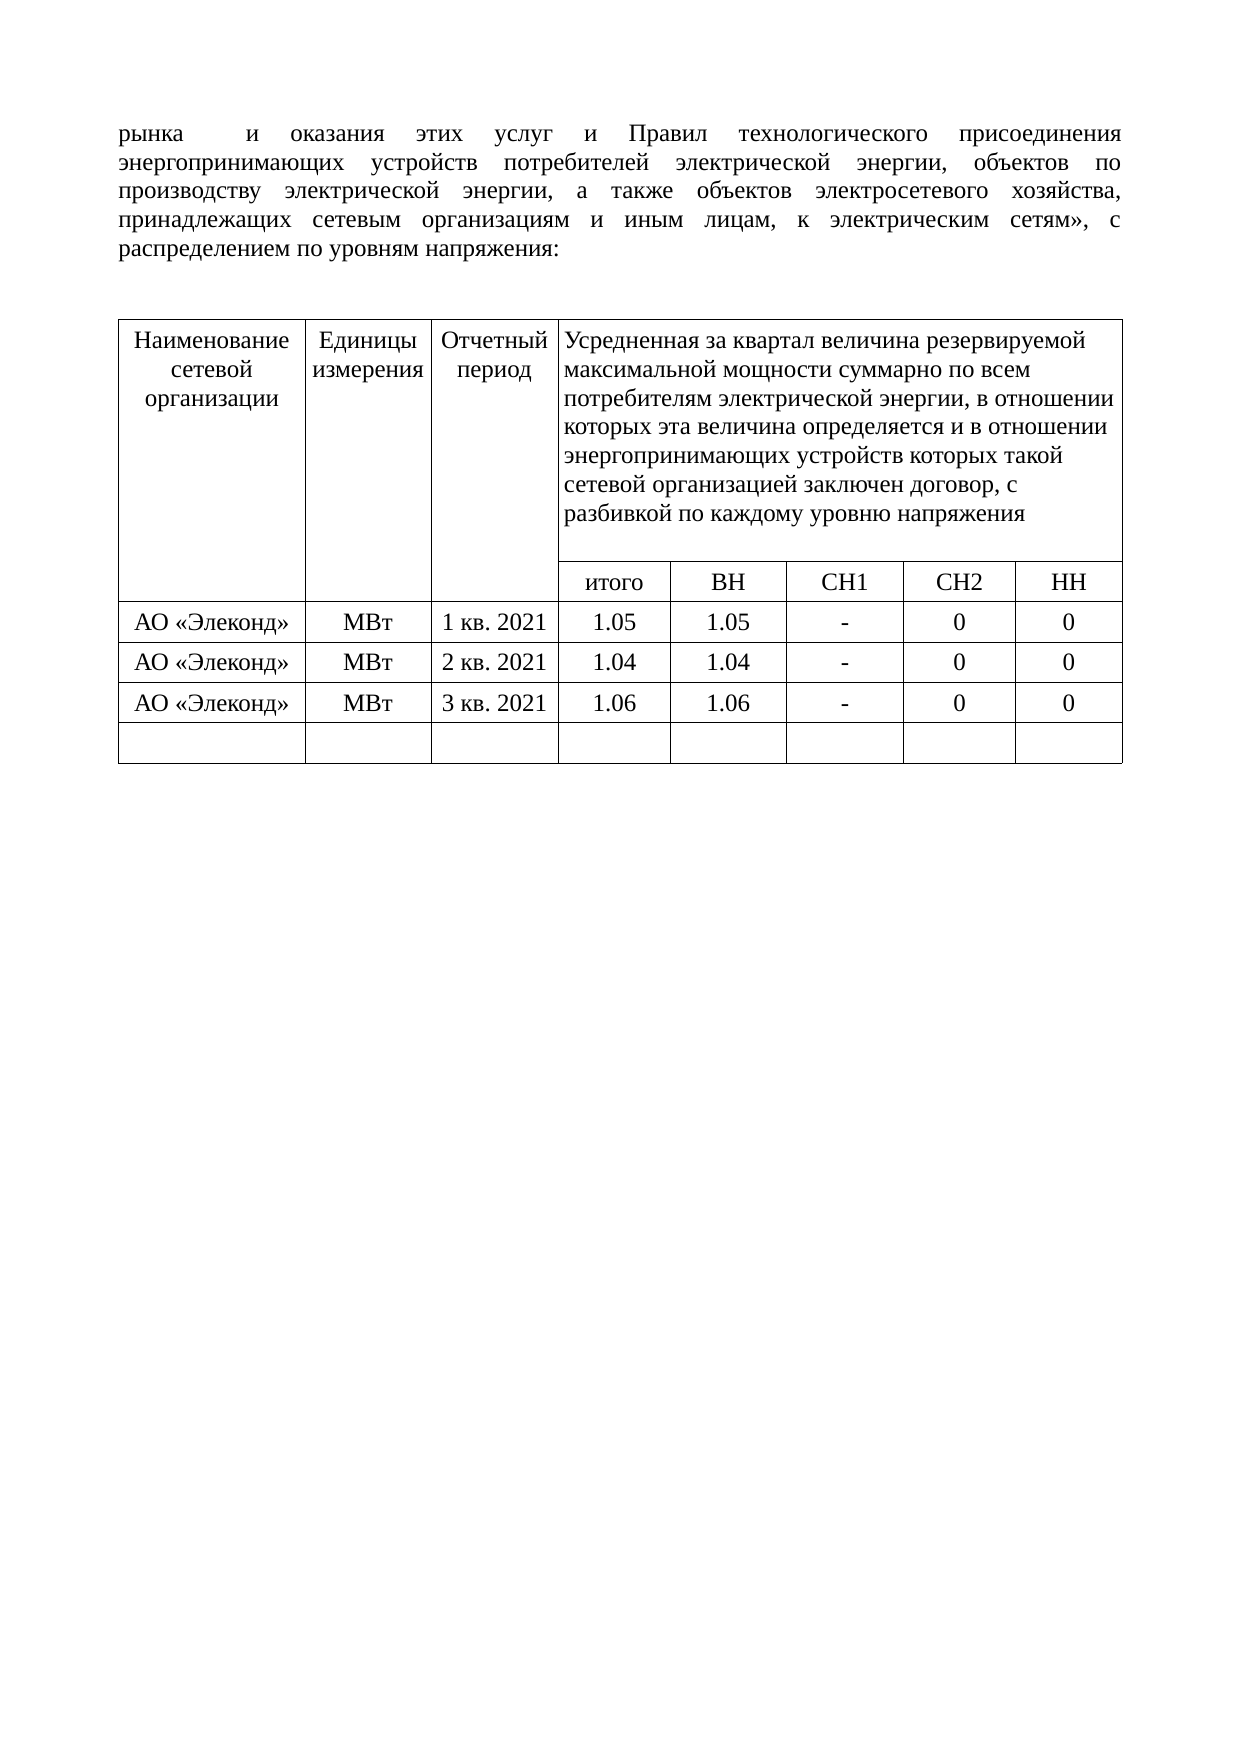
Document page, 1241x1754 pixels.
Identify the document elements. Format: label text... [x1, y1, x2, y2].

table_cell МВт [306, 643, 431, 682]
table_cell [432, 723, 558, 762]
table_header Единицы измерения [306, 320, 431, 601]
table_cell - [787, 683, 903, 722]
table_cell 0 [904, 602, 1015, 642]
text рынка и оказания этих услуг и Правил технологического присоединения энергопринимающих устройств потребителей электрической энергии, объектов по производству электрической энергии, а также объектов электросетевого хозяйства, принадлежащих сетевым организациям и иным лицам, к электрическим сетям», с распределением по уровням напряжения: [118, 118, 1122, 262]
table_cell [559, 723, 670, 762]
table_cell 2 кв. 2021 [432, 643, 558, 682]
table_cell итого [559, 562, 670, 601]
table_cell 1,05 [671, 602, 786, 642]
table_cell [671, 723, 786, 762]
table_cell 0 [1016, 683, 1122, 722]
table_cell АО «Элеконд» [119, 602, 305, 642]
table_cell МВт [306, 602, 431, 642]
table_cell АО «Элеконд» [119, 643, 305, 682]
table_header Отчетный период [432, 320, 558, 601]
table_cell 0 [904, 643, 1015, 682]
table_header Усредненная за квартал величина резервируемой максимальной мощности суммарно по всем потребителям электрической энергии, в отношении которых эта величина определяется и в отношении энергопринимающих устройств которых такой сетевой организацией заключен договор, с разбивкой по каждому уровню напряжения [559, 320, 1122, 561]
table_cell [1016, 723, 1122, 762]
table_cell 0 [904, 683, 1015, 722]
table_cell 3 кв. 2021 [432, 683, 558, 722]
table_cell [904, 723, 1015, 762]
table_header Наименование сетевой организации [119, 320, 305, 601]
table_cell [119, 723, 305, 762]
table_cell - [787, 602, 903, 642]
table_cell 1,06 [671, 683, 786, 722]
table_cell - [787, 643, 903, 682]
table_cell 1 кв. 2021 [432, 602, 558, 642]
table_cell 1,04 [671, 643, 786, 682]
table_cell 1,04 [559, 643, 670, 682]
table_cell СН1 [787, 562, 903, 601]
table_cell ВН [671, 562, 786, 601]
table_cell 0 [1016, 602, 1122, 642]
table_cell [306, 723, 431, 762]
table_cell 1,06 [559, 683, 670, 722]
table_cell 0 [1016, 643, 1122, 682]
table_cell НН [1016, 562, 1122, 601]
table_cell СН2 [904, 562, 1015, 601]
table_cell МВт [306, 683, 431, 722]
table_cell [787, 723, 903, 762]
table_cell АО «Элеконд» [119, 683, 305, 722]
table_cell 1,05 [559, 602, 670, 642]
